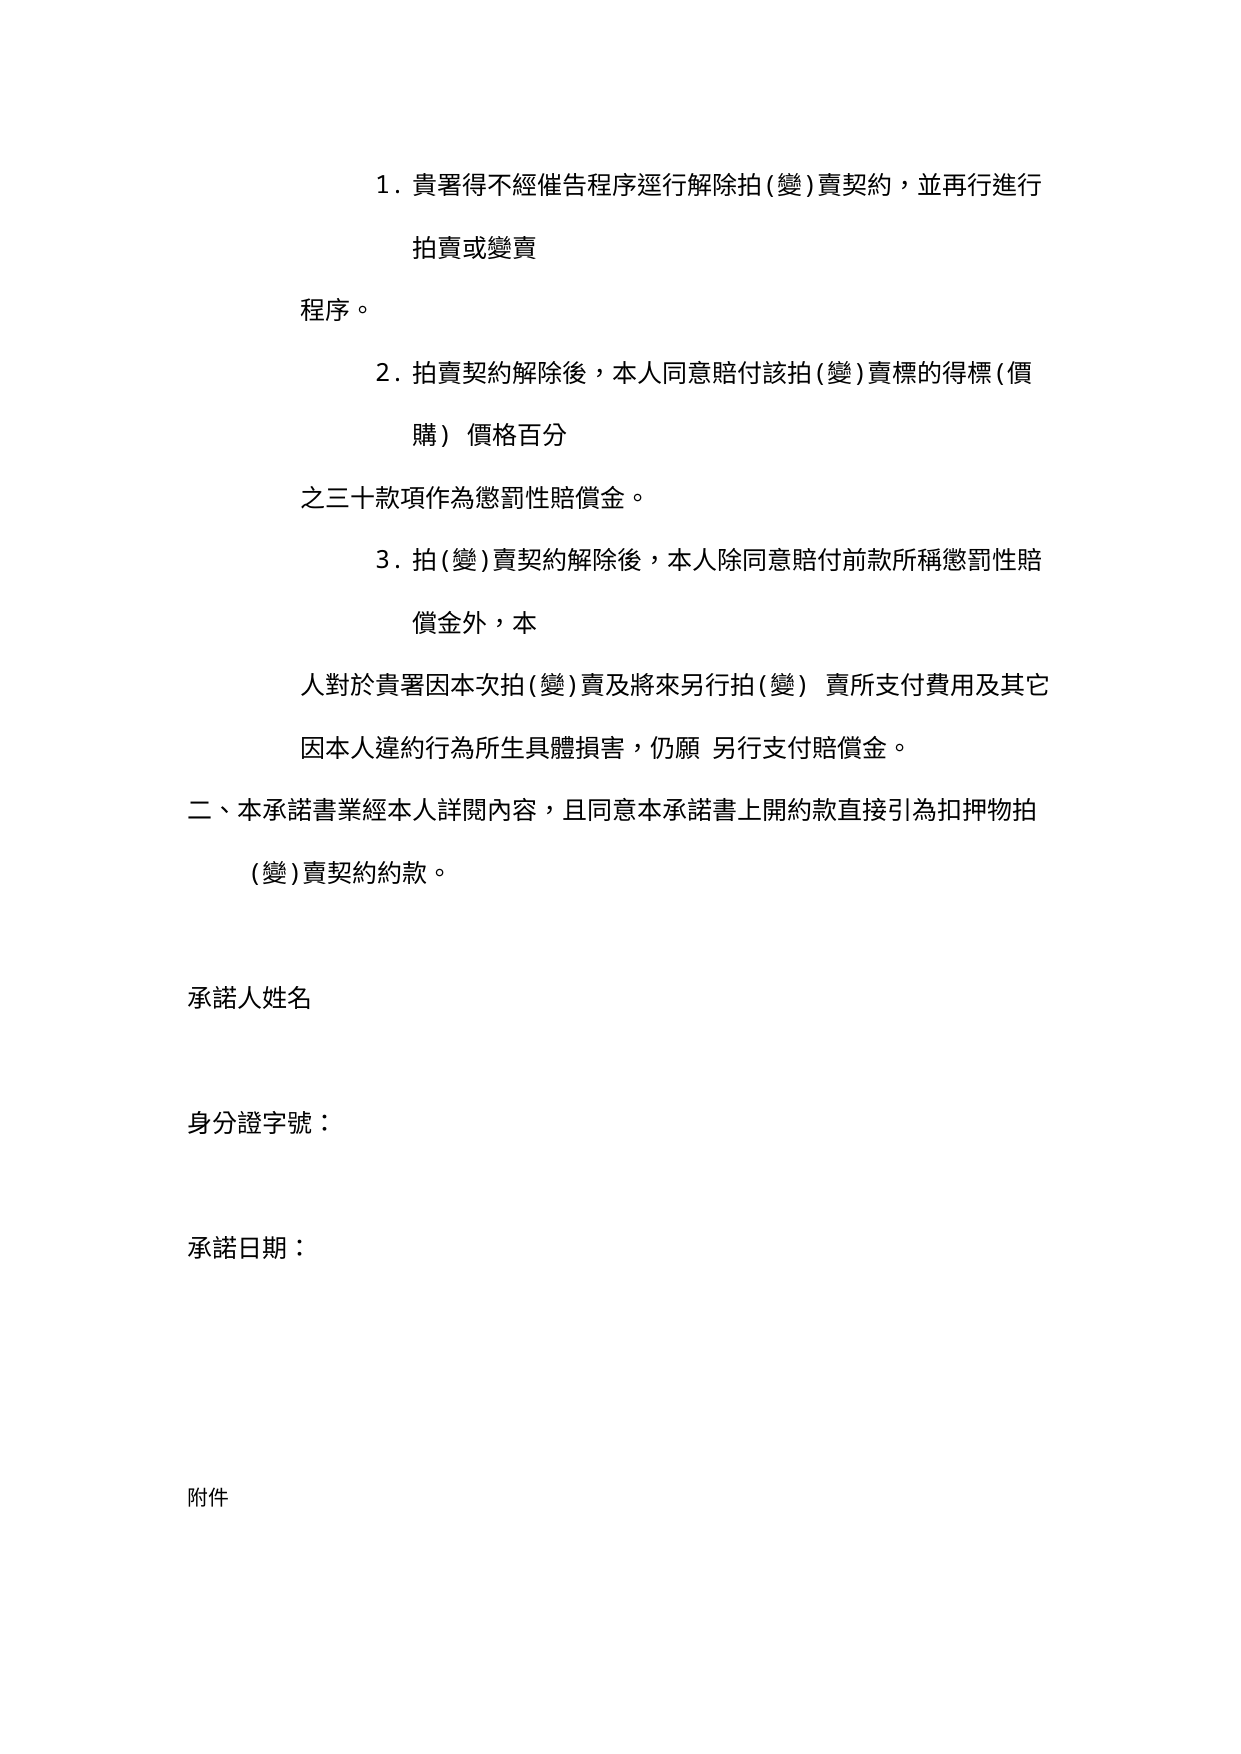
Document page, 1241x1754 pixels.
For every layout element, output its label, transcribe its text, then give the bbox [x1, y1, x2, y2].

text 承諾日期： [187, 1205, 1053, 1267]
text 人對於貴署因本次拍(變)賣及將來另行拍(變) 賣所支付費用及其它因本人違約行為所生具體損害，仍願 另行支付賠償金。 [300, 642, 1053, 767]
text 二、本承諾書業經本人詳閱內容，且同意本承諾書上開約款直接引為扣押物拍 [187, 767, 1053, 830]
list 拍(變)賣契約解除後，本人除同意賠付前款所稱懲罰性賠償金外，本 [375, 517, 1053, 642]
text 附件 [187, 1455, 1053, 1517]
text (變)賣契約約款。 [187, 830, 1053, 892]
text 身分證字號： [187, 1080, 1053, 1142]
text 程序。 [300, 267, 1053, 330]
list 拍賣契約解除後，本人同意賠付該拍(變)賣標的得標(價購) 價格百分 [375, 330, 1053, 455]
text 承諾人姓名 [187, 955, 1053, 1017]
list 貴署得不經催告程序逕行解除拍(變)賣契約，並再行進行拍賣或變賣 [375, 142, 1053, 267]
text 之三十款項作為懲罰性賠償金。 [300, 455, 1053, 517]
